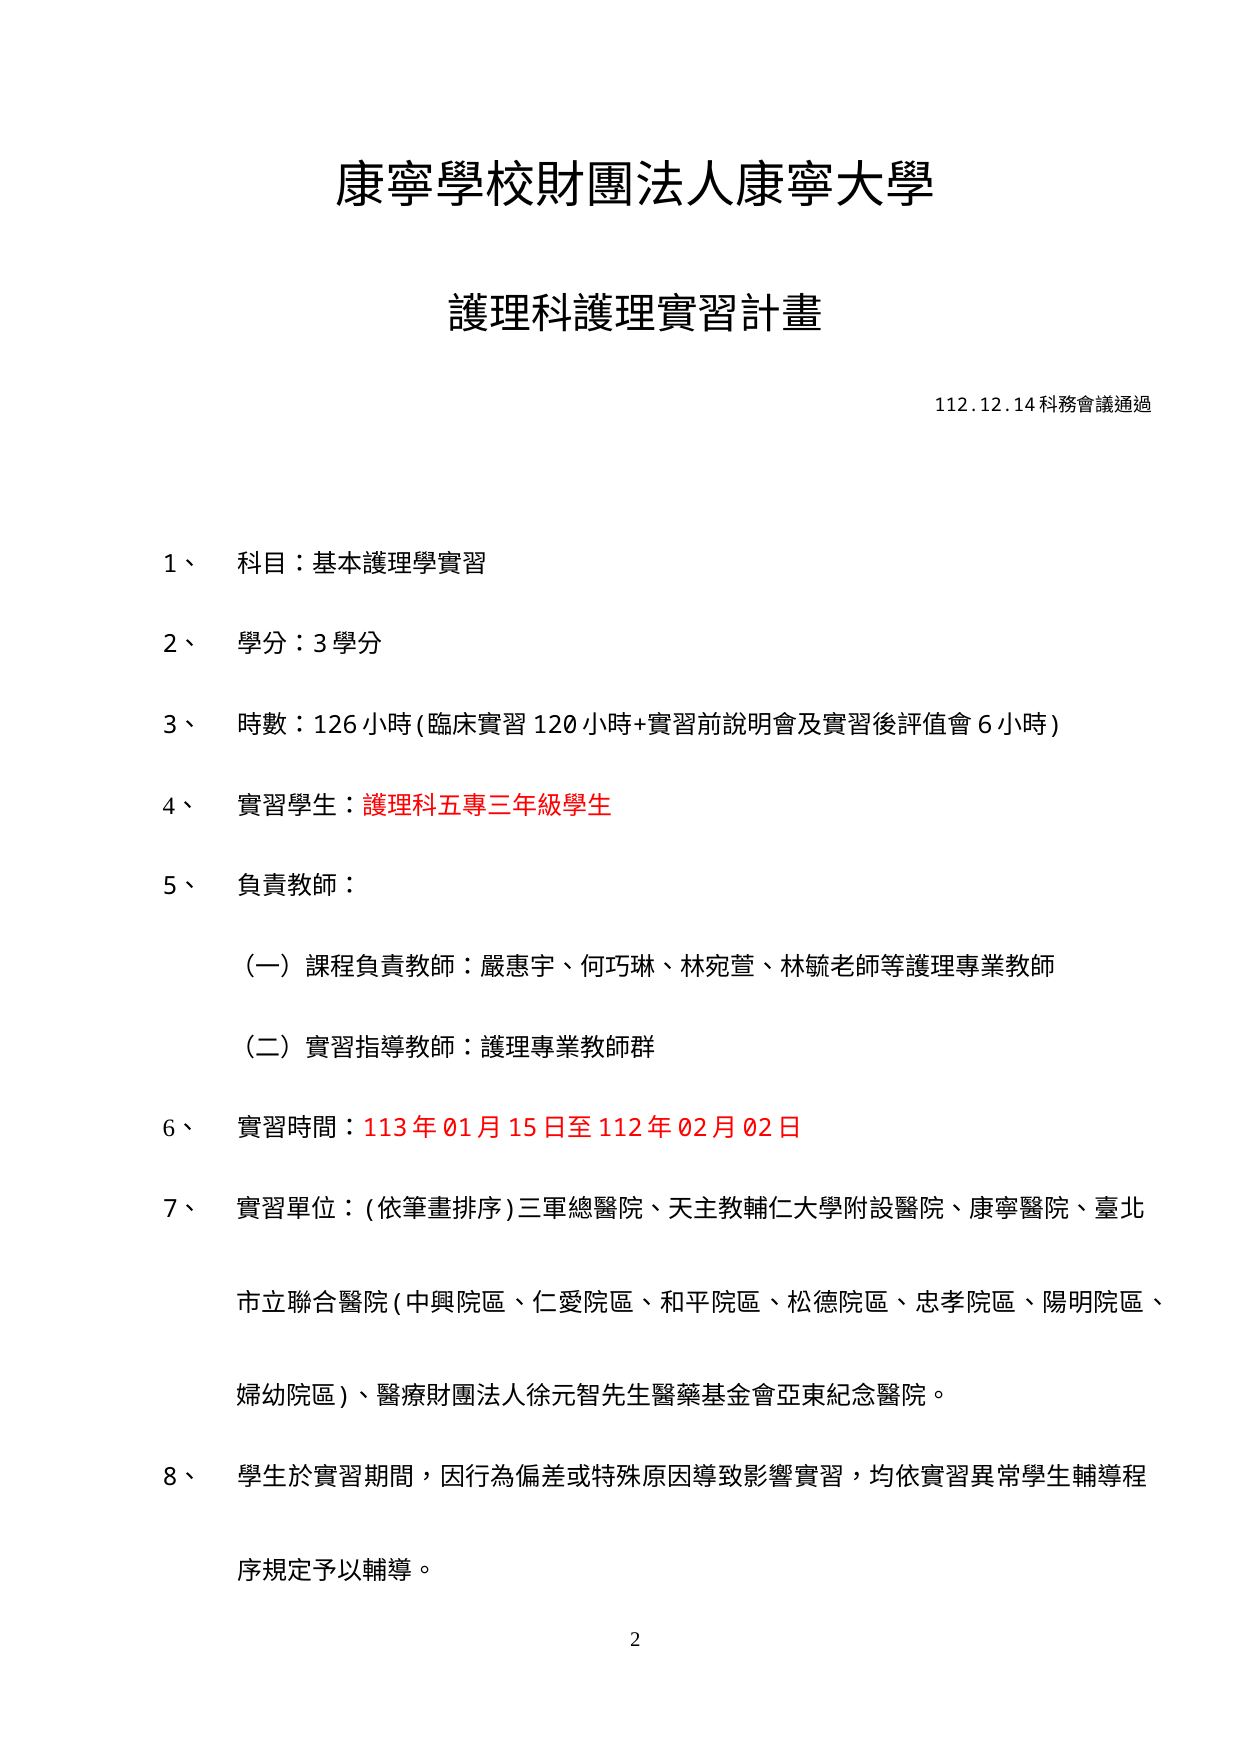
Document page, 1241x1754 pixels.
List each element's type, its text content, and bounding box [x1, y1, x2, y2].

list 學分：3學分 [162, 600, 1152, 663]
text 112.12.14科務會議通過 [118, 361, 1152, 424]
list 實習時間：113年01月15日至112年02月02日 [162, 1084, 1152, 1147]
text 護理科護理實習計畫 [118, 269, 1152, 331]
list 學生於實習期間，因行為偏差或特殊原因導致影響實習，均依實習異常學生輔導程序規定予以輔導。 [162, 1433, 1152, 1589]
list 實習單位：(依筆畫排序)三軍總醫院、天主教輔仁大學附設醫院、康寧醫院、臺北市立聯合醫院(中興院區、仁愛院區、和平院區、松德院區、忠孝院區、陽明院區、婦幼院區)、醫療財團法人徐元智先生醫藥基金會亞東紀念醫院。 [163, 1165, 1146, 1415]
text 康寧學校財團法人康寧大學 [118, 108, 1152, 233]
list 時數：126小時(臨床實習120小時+實習前說明會及實習後評值會6小時) [162, 681, 1152, 743]
text （二）實習指導教師：護理專業教師群 [230, 1003, 1152, 1066]
list 實習學生：護理科五專三年級學生 [162, 762, 1152, 824]
text （一）課程負責教師：嚴惠宇、何巧琳、林宛萱、林毓老師等護理專業教師 [230, 923, 1152, 985]
list 負責教師： [162, 842, 1152, 905]
list 科目：基本護理學實習 [162, 520, 1152, 582]
